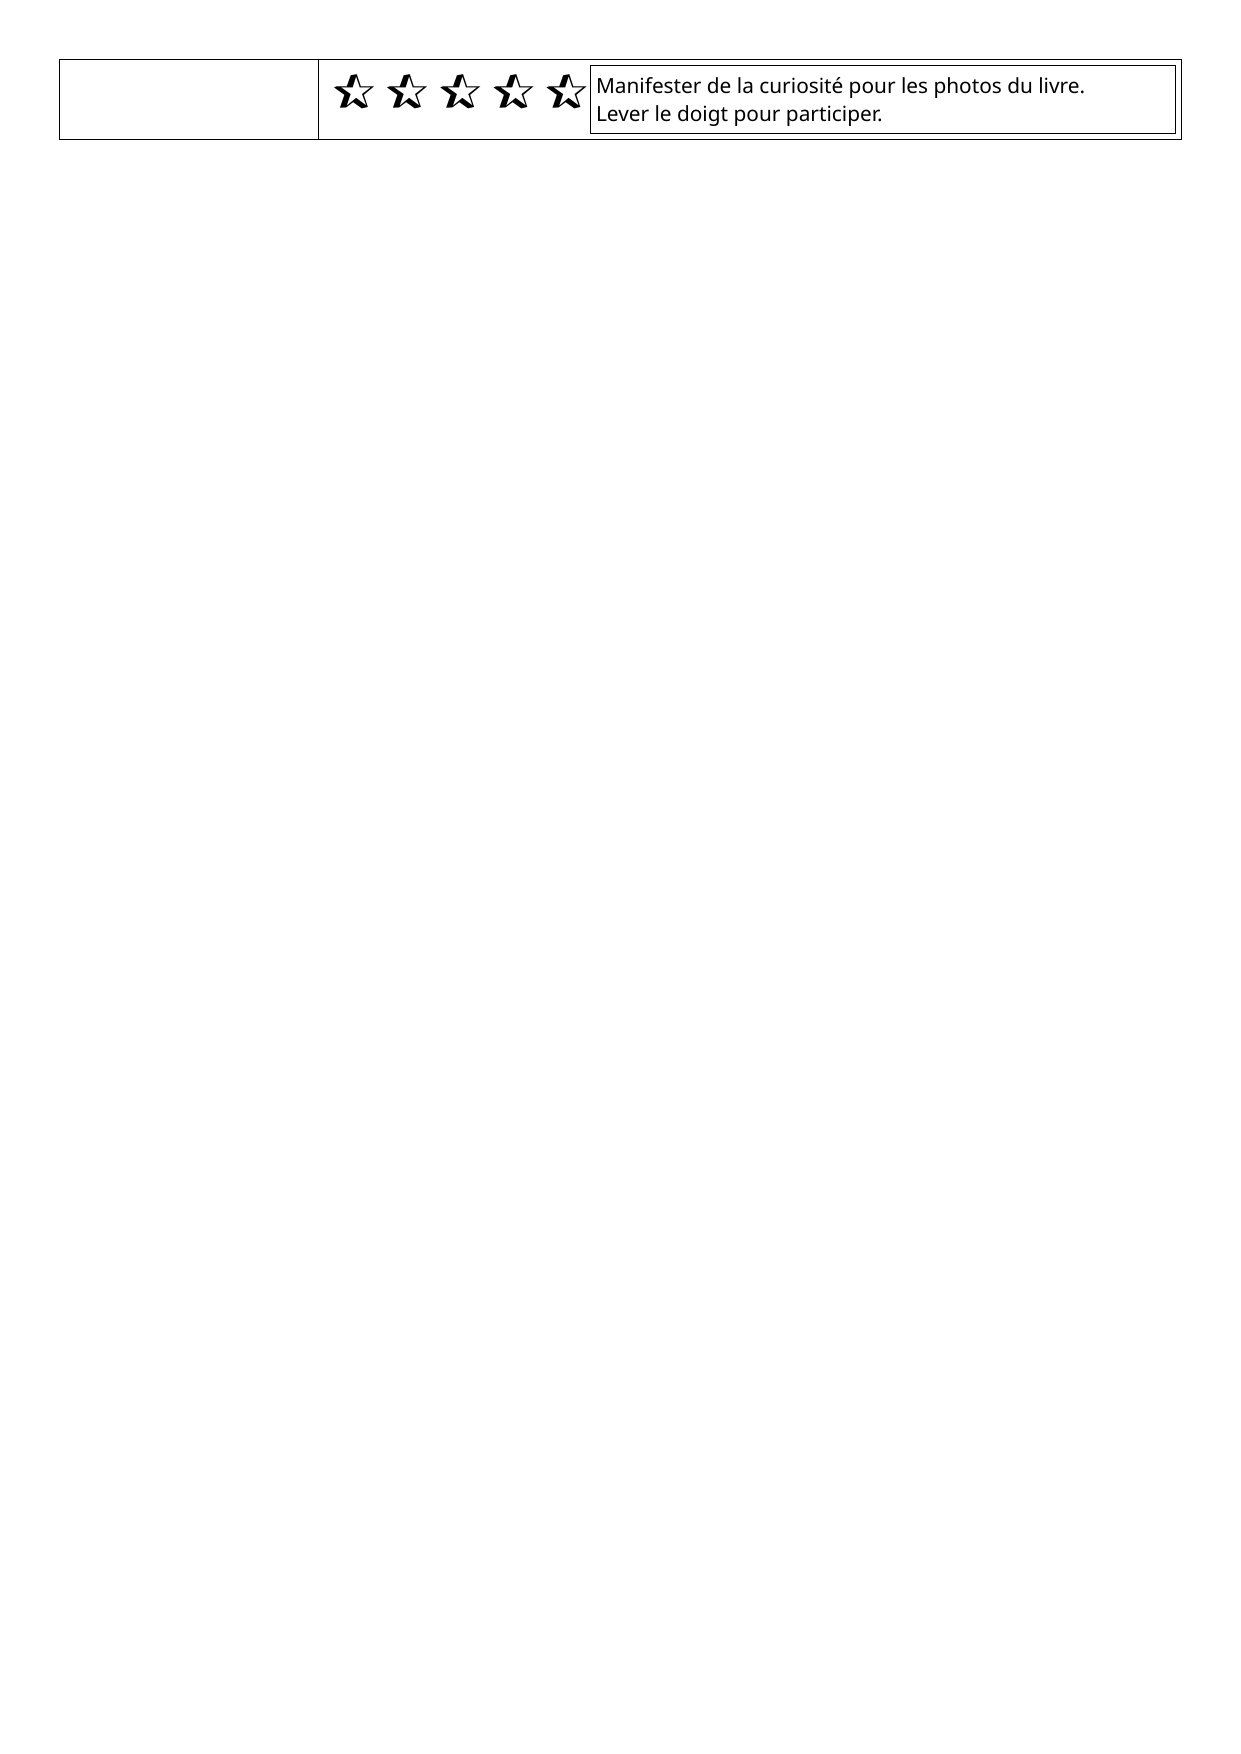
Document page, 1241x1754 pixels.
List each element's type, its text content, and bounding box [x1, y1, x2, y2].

table_cell Manifester de la curiosité pour les photos du livre. Lever le doigt pour participer. [591, 66, 1175, 133]
table_cell  [430, 65, 484, 133]
table_cell [319, 60, 1181, 139]
table_cell  [324, 65, 377, 133]
table_cell  [484, 65, 537, 133]
table_cell [60, 60, 318, 139]
table_cell  [377, 65, 430, 133]
table_cell  [537, 65, 590, 133]
